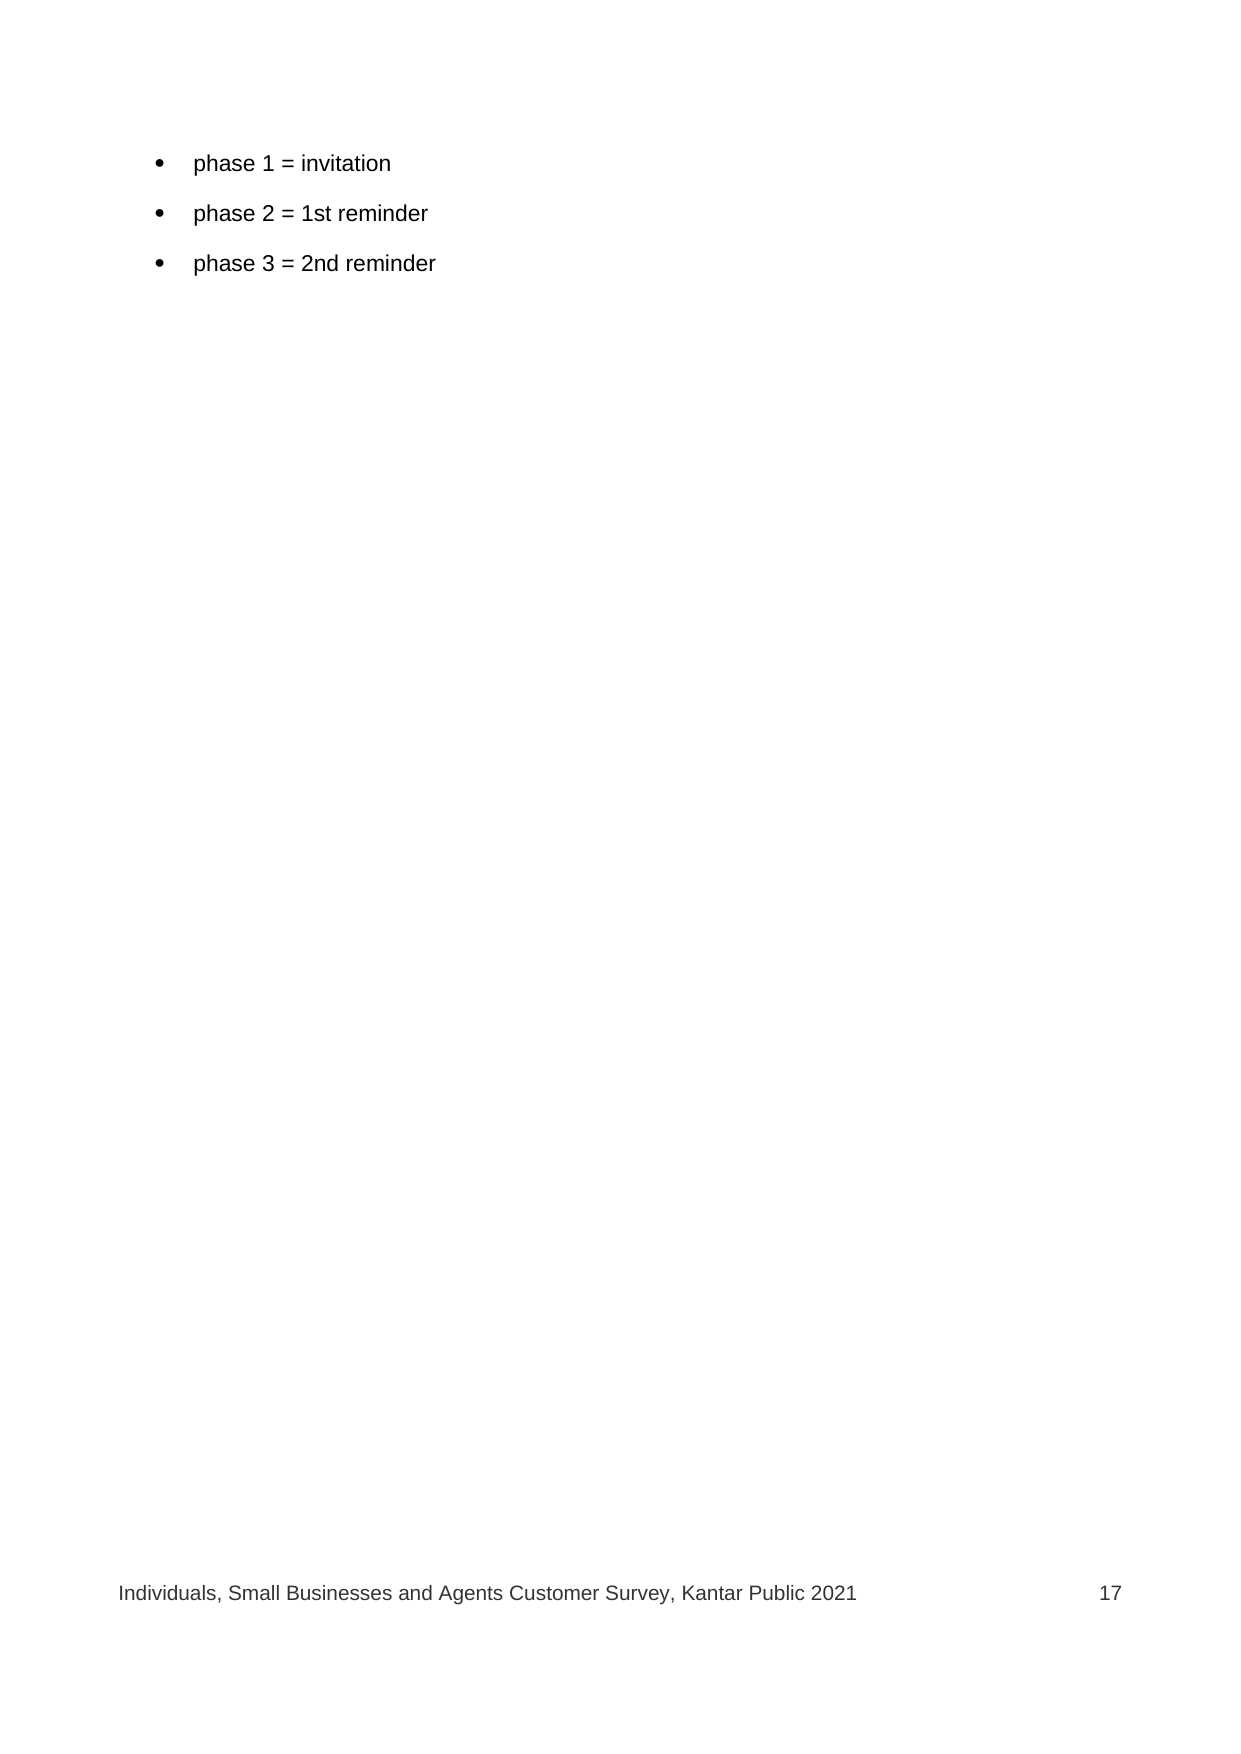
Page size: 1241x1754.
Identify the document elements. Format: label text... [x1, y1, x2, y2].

list phase 3 = 2nd reminder [156, 248, 1122, 277]
list phase 2 = 1st reminder [156, 198, 1122, 227]
list phase 1 = invitation [156, 148, 1122, 177]
